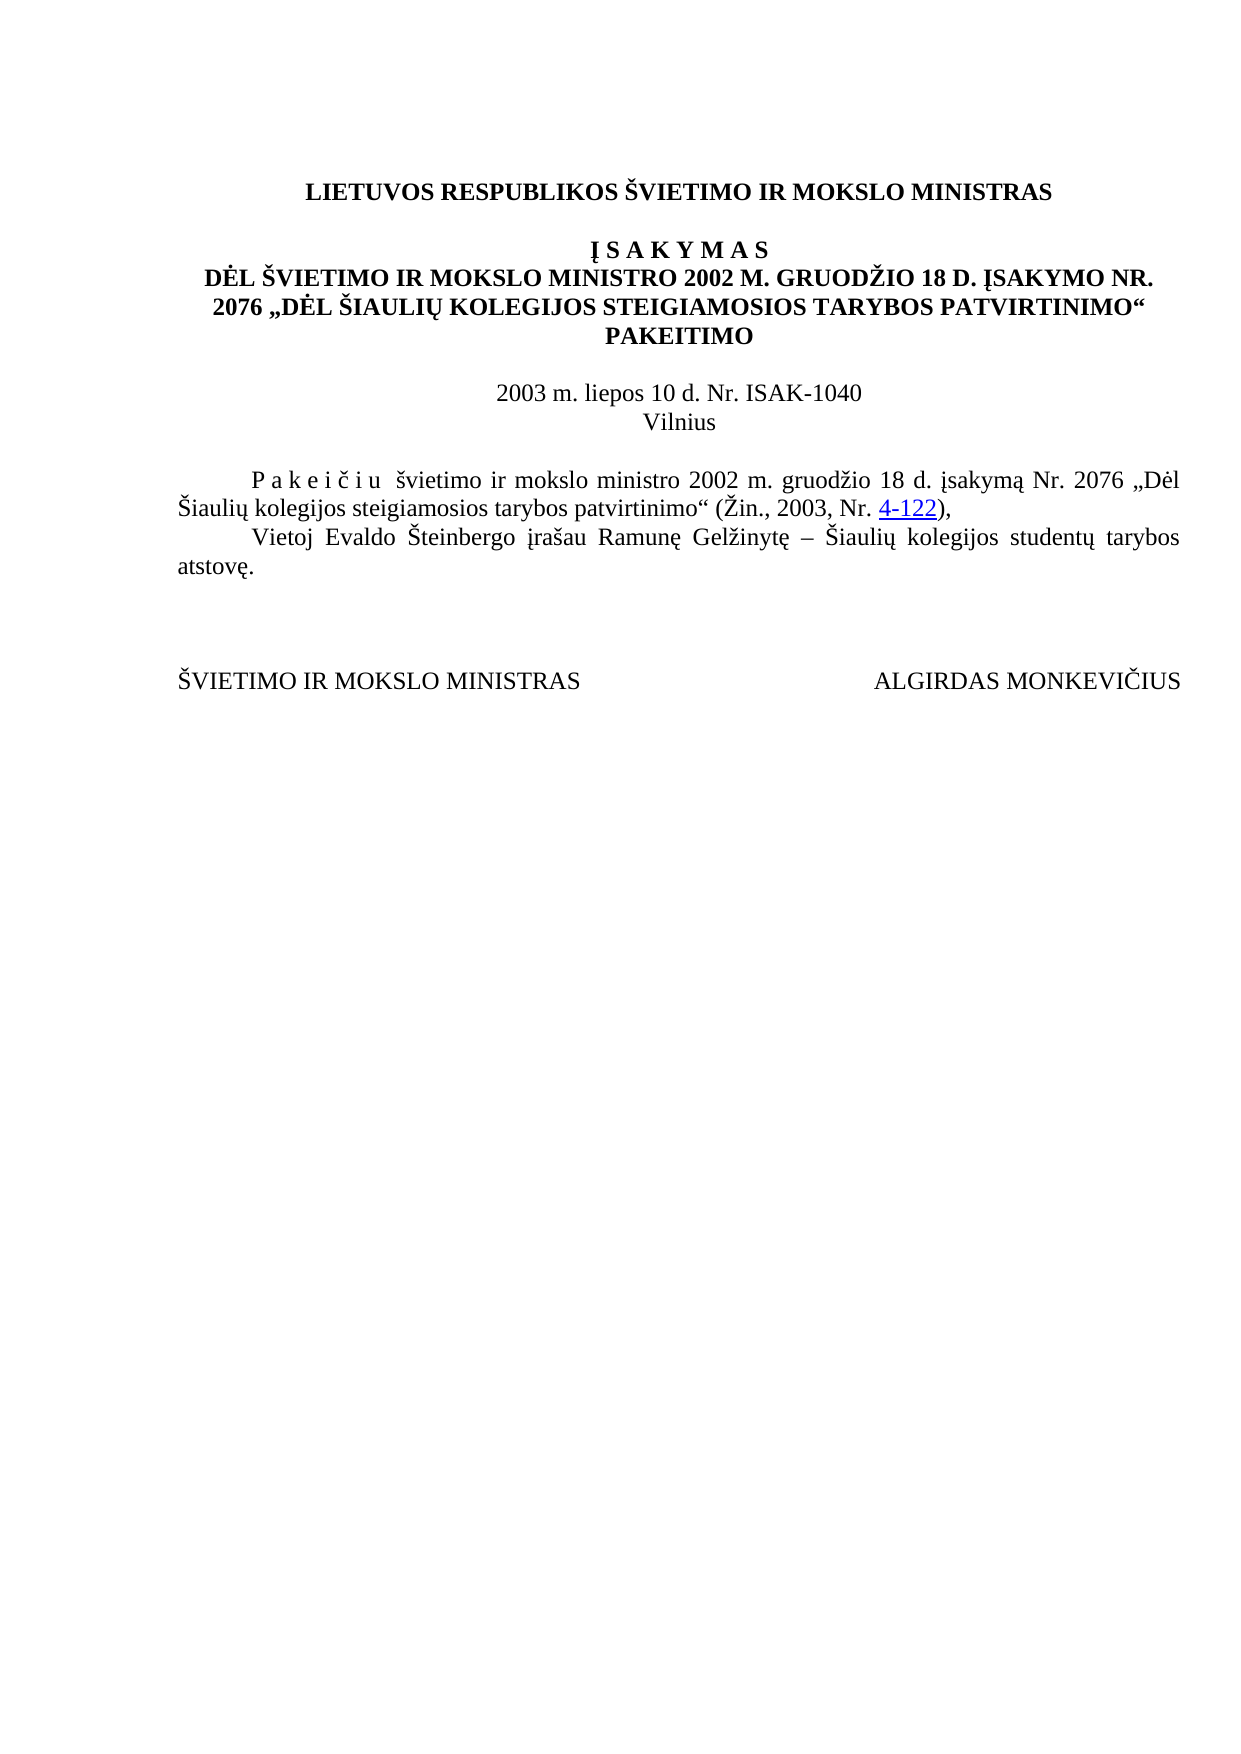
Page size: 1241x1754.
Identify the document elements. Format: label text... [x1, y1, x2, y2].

text LIETUVOS RESPUBLIKOS ŠVIETIMO IR MOKSLO MINISTRAS [177, 177, 1181, 206]
text Pakeičiu švietimo ir mokslo ministro 2002 m. gruodžio 18 d. įsakymą Nr. 2076 „Dėl Šiaulių kolegijos steigiamosios tarybos patvirtinimo“ (Žin., 2003, Nr. 4-122), [177, 465, 1181, 522]
text DĖL ŠVIETIMO IR MOKSLO MINISTRO 2002 M. GRUODŽIO 18 D. ĮSAKYMO NR. 2076 „DĖL ŠIAULIŲ KOLEGIJOS STEIGIAMOSIOS TARYBOS PATVIRTINIMO“ PAKEITIMO [177, 263, 1181, 350]
text 2003 m. liepos 10 d. Nr. ISAK-1040 [177, 378, 1181, 407]
text Vietoj Evaldo Šteinbergo įrašau Ramunę Gelžinytę – Šiaulių kolegijos studentų tarybos atstovę. [177, 522, 1181, 580]
text Vilnius [177, 407, 1181, 436]
text ŠVIETIMO IR MOKSLO MINISTRAS ALGIRDAS MONKEVIČIUS [177, 666, 1181, 695]
text Į S A K Y M A S [177, 235, 1181, 263]
